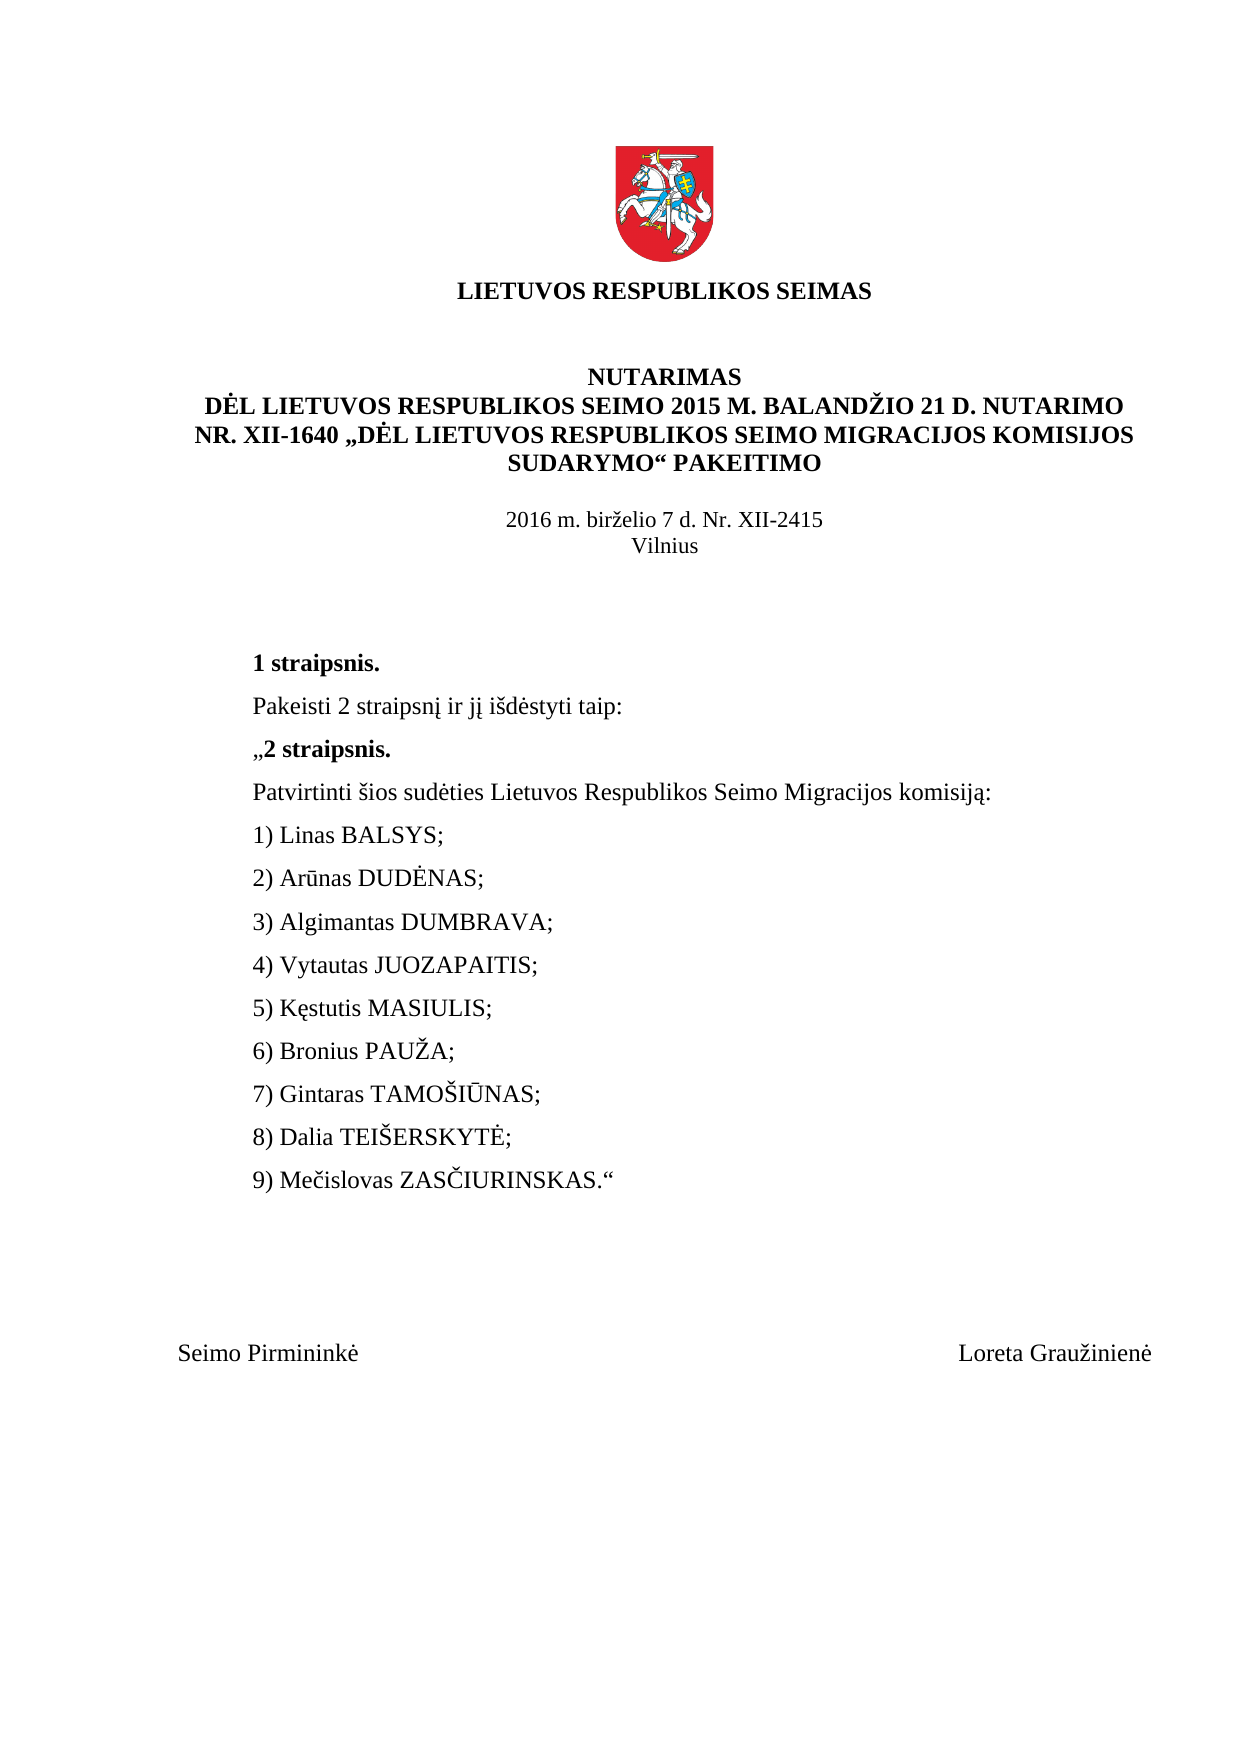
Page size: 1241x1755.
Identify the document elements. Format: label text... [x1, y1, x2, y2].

text DĖL LIETUVOS RESPUBLIKOS SEIMO 2015 M. BALANDŽIO 21 D. NUTARIMO NR. XII-1640 „DĖL LIETUVOS RESPUBLIKOS SEIMO MIGRACIJOS KOMISIJOS SUDARYMO“ PAKEITIMO [177, 391, 1152, 477]
text 1 straipsnis. [177, 648, 1152, 677]
text 9) Mečislovas ZASČIURINSKAS.“ [177, 1165, 1152, 1194]
text „2 straipsnis. [177, 734, 1152, 763]
text 2016 m. birželio 7 d. Nr. XII-2415 [177, 506, 1152, 532]
text LIETUVOS RESPUBLIKOS SEIMAS [177, 276, 1152, 305]
text Vilnius [177, 532, 1152, 559]
text Seimo Pirmininkė Loreta Graužinienė [177, 1338, 1152, 1367]
text 8) Dalia TEIŠERSKYTĖ; [177, 1122, 1152, 1151]
text NUTARIMAS [177, 362, 1152, 391]
text 4) Vytautas JUOZAPAITIS; [177, 950, 1152, 978]
text 2) Arūnas DUDĖNAS; [177, 863, 1152, 892]
text 1) Linas BALSYS; [177, 820, 1152, 849]
text Patvirtinti šios sudėties Lietuvos Respublikos Seimo Migracijos komisiją: [177, 777, 1152, 806]
text Pakeisti 2 straipsnį ir jį išdėstyti taip: [177, 691, 1152, 720]
text 5) Kęstutis MASIULIS; [177, 993, 1152, 1022]
text 3) Algimantas DUMBRAVA; [177, 907, 1152, 935]
text 6) Bronius PAUŽA; [177, 1036, 1152, 1065]
text 7) Gintaras TAMOŠIŪNAS; [177, 1079, 1152, 1108]
